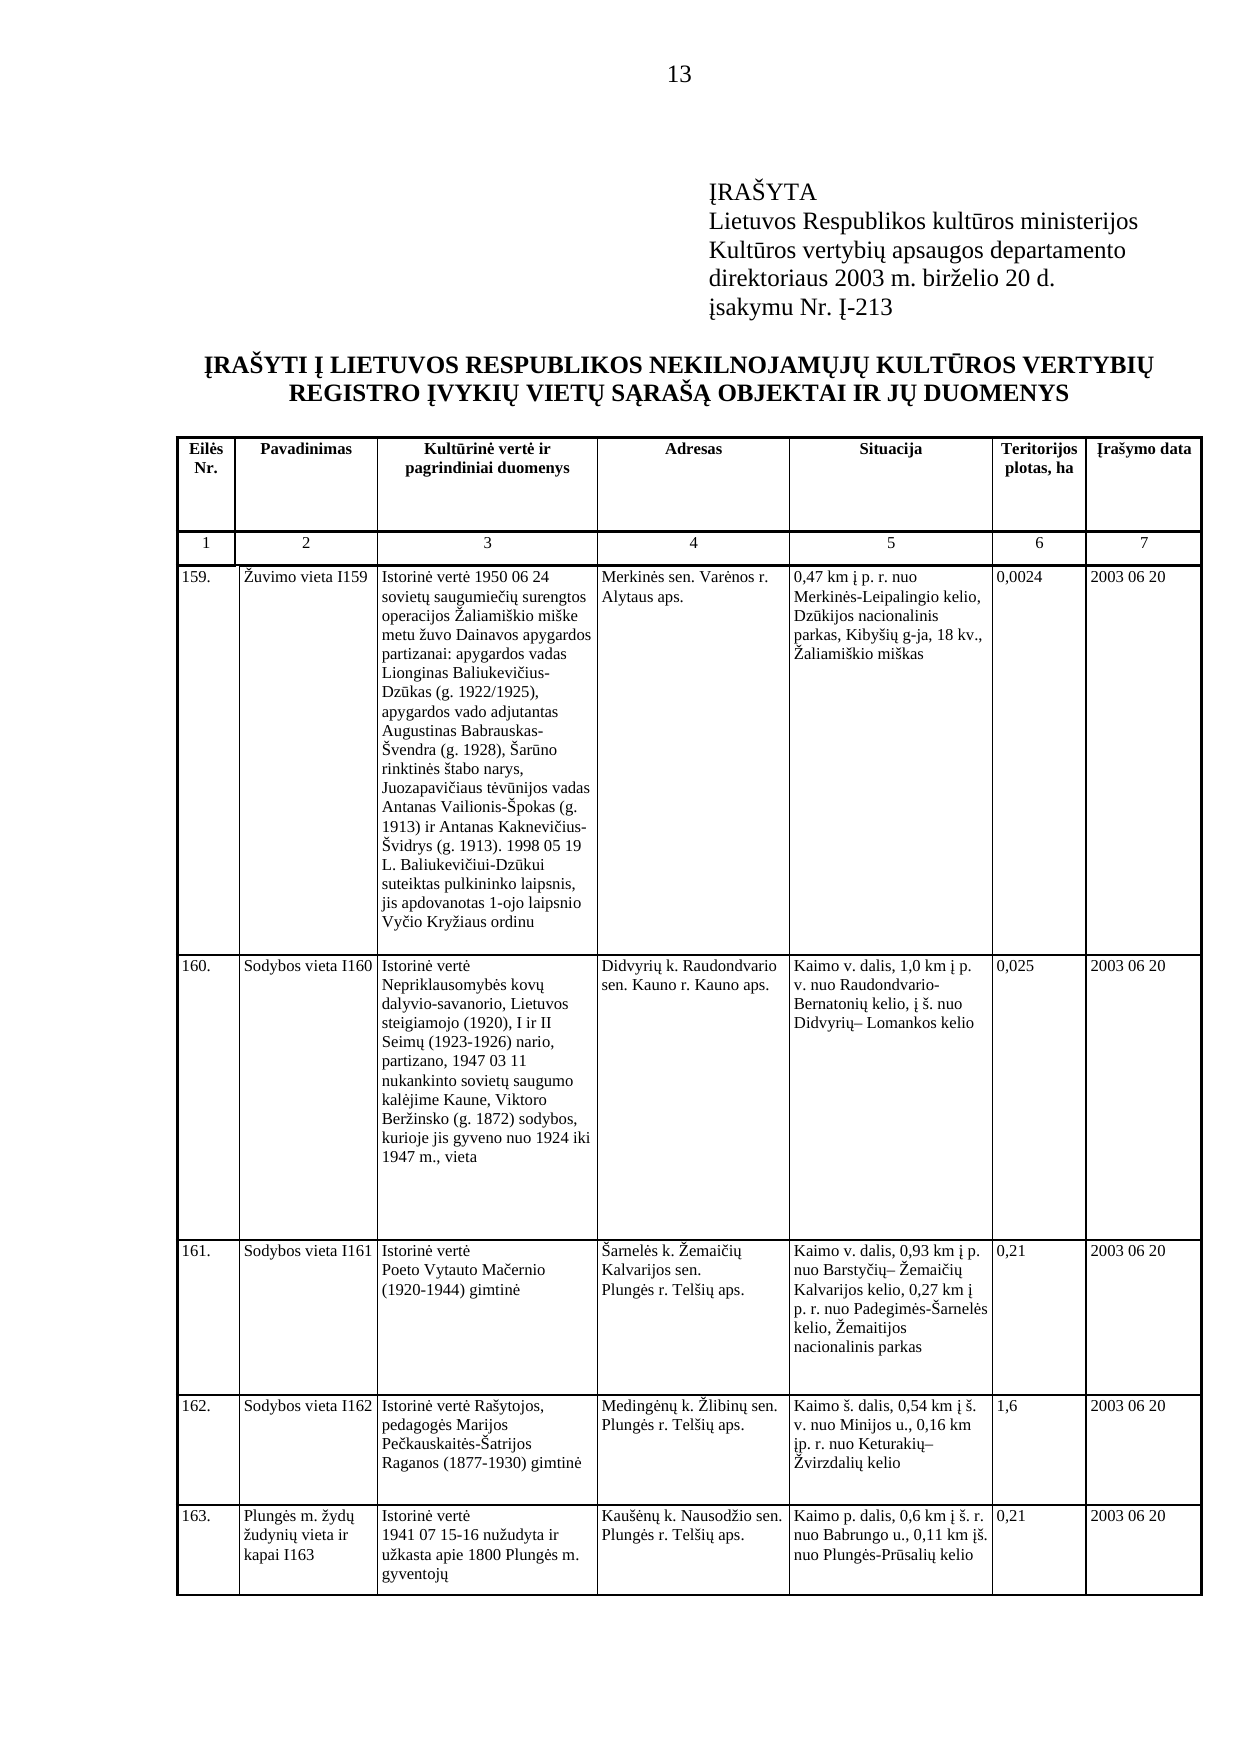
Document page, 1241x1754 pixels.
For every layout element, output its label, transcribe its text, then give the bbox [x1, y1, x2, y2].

table_cell Šarnelės k. Žemaičių Kalvarijos sen. Plungės r. Telšių aps. [598, 1241, 789, 1394]
text ĮRAŠYTI Į LIETUVOS RESPUBLIKOS NEKILNOJAMŲJŲ KULTŪROS VERTYBIŲ REGISTRO ĮVYKIŲ VIETŲ SĄRAŠĄ OBJEKTAI IR JŲ DUOMENYS [177, 350, 1181, 407]
table_cell 2003 06 20 [1087, 1506, 1200, 1594]
table_cell Žuvimo vieta I159 [240, 567, 377, 954]
text Kultūros vertybių apsaugos departamento [177, 235, 1181, 263]
table_cell Kaimo š. dalis, 0,54 km į š. v. nuo Minijos u., 0,16 km įp. r. nuo Keturakių–Žvirzdalių kelio [790, 1396, 992, 1504]
table_cell Istorinė vertė 1950 06 24 sovietų saugumiečių surengtos operacijos Žaliamiškio miške metu žuvo Dainavos apygardos partizanai: apygardos vadas Lionginas Baliukevičius-Dzūkas (g. 1922/1925), apygardos vado adjutantas Augustinas Babrauskas- Švendra (g. 1928), Šarūno rinktinės štabo narys, Juozapavičiaus tėvūnijos vadas Antanas Vailionis-Špokas (g. 1913) ir Antanas Kaknevičius-Švidrys (g. 1913). 1998 05 19 L. Baliukevičiui-Dzūkui suteiktas pulkininko laipsnis, jis apdovanotas 1-ojo laipsnio Vyčio Kryžiaus ordinu [378, 567, 597, 954]
table_cell 6 [993, 533, 1085, 564]
table_cell 4 [598, 533, 789, 564]
table_cell 161. [179, 1241, 239, 1394]
table_header Teritorijos plotas, ha [993, 439, 1085, 529]
table_header Situacija [790, 439, 992, 529]
table_cell 1,6 [993, 1396, 1085, 1504]
table_cell Plungės m. žydų žudynių vieta ir kapai I163 [240, 1506, 377, 1594]
table_cell 162. [179, 1396, 239, 1504]
text įsakymu Nr. Į-213 [177, 292, 1181, 321]
table_cell 0,0024 [993, 567, 1085, 954]
table_cell 0,21 [993, 1506, 1085, 1594]
table_header Eilės Nr. [179, 439, 234, 529]
table_cell 159. [179, 566, 239, 954]
table_cell Sodybos vieta I160 [240, 956, 377, 1239]
table_cell Istorinė vertė 1941 07 15-16 nužudyta ir užkasta apie 1800 Plungės m. gyventojų [378, 1506, 597, 1594]
text Lietuvos Respublikos kultūros ministerijos [177, 206, 1181, 235]
table_cell 0,47 km į p. r. nuo Merkinės-Leipalingio kelio, Dzūkijos nacionalinis parkas, Kibyšių g-ja, 18 kv., Žaliamiškio miškas [790, 567, 992, 954]
table_cell Sodybos vieta I161 [240, 1241, 377, 1394]
table_cell Merkinės sen. Varėnos r. Alytaus aps. [598, 567, 789, 954]
table_cell 160. [179, 956, 239, 1239]
table_cell Istorinė vertė Nepriklausomybės kovų dalyvio-savanorio, Lietuvos steigiamojo (1920), I ir II Seimų (1923-1926) nario, partizano, 1947 03 11 nukankinto sovietų saugumo kalėjime Kaune, Viktoro Beržinsko (g. 1872) sodybos, kurioje jis gyveno nuo 1924 iki 1947 m., vieta [378, 956, 597, 1239]
table_cell Kaimo p. dalis, 0,6 km į š. r. nuo Babrungo u., 0,11 km įš. nuo Plungės-Prūsalių kelio [790, 1506, 992, 1594]
table_cell 2 [236, 533, 377, 564]
table_cell Istorinė vertė Poeto Vytauto Mačernio (1920-1944) gimtinė [378, 1241, 597, 1394]
table_cell 3 [378, 533, 597, 564]
table_cell Kaušėnų k. Nausodžio sen. Plungės r. Telšių aps. [598, 1506, 789, 1594]
table_cell 0,21 [993, 1241, 1085, 1394]
table_cell 7 [1087, 533, 1200, 564]
table_cell Kaimo v. dalis, 0,93 km į p. nuo Barstyčių– Žemaičių Kalvarijos kelio, 0,27 km į p. r. nuo Padegimės-Šarnelės kelio, Žemaitijos nacionalinis parkas [790, 1241, 992, 1394]
table_cell 163. [179, 1506, 239, 1594]
table_cell 5 [790, 533, 992, 564]
table_cell 2003 06 20 [1087, 567, 1200, 954]
table_cell 1 [179, 533, 234, 564]
text ĮRAŠYTA [709, 177, 1181, 206]
table_header Adresas [598, 439, 789, 529]
table_cell Kaimo v. dalis, 1,0 km į p. v. nuo Raudondvario-Bernatonių kelio, į š. nuo Didvyrių– Lomankos kelio [790, 956, 992, 1239]
table_cell Didvyrių k. Raudondvario sen. Kauno r. Kauno aps. [598, 956, 789, 1239]
table_cell 2003 06 20 [1087, 1396, 1200, 1504]
table_cell 0,025 [993, 956, 1085, 1239]
table_cell Sodybos vieta I162 [240, 1396, 377, 1504]
table_header Kultūrinė vertė ir pagrindiniai duomenys [378, 439, 597, 529]
table_cell Istorinė vertė Rašytojos, pedagogės Marijos Pečkauskaitės-Šatrijos Raganos (1877-1930) gimtinė [378, 1396, 597, 1504]
table_cell 2003 06 20 [1087, 1241, 1200, 1394]
table_cell 2003 06 20 [1087, 956, 1200, 1239]
table_cell Medingėnų k. Žlibinų sen. Plungės r. Telšių aps. [598, 1396, 789, 1504]
table_header Įrašymo data [1087, 439, 1200, 529]
table_header Pavadinimas [236, 439, 377, 529]
text direktoriaus 2003 m. birželio 20 d. [177, 263, 1181, 292]
